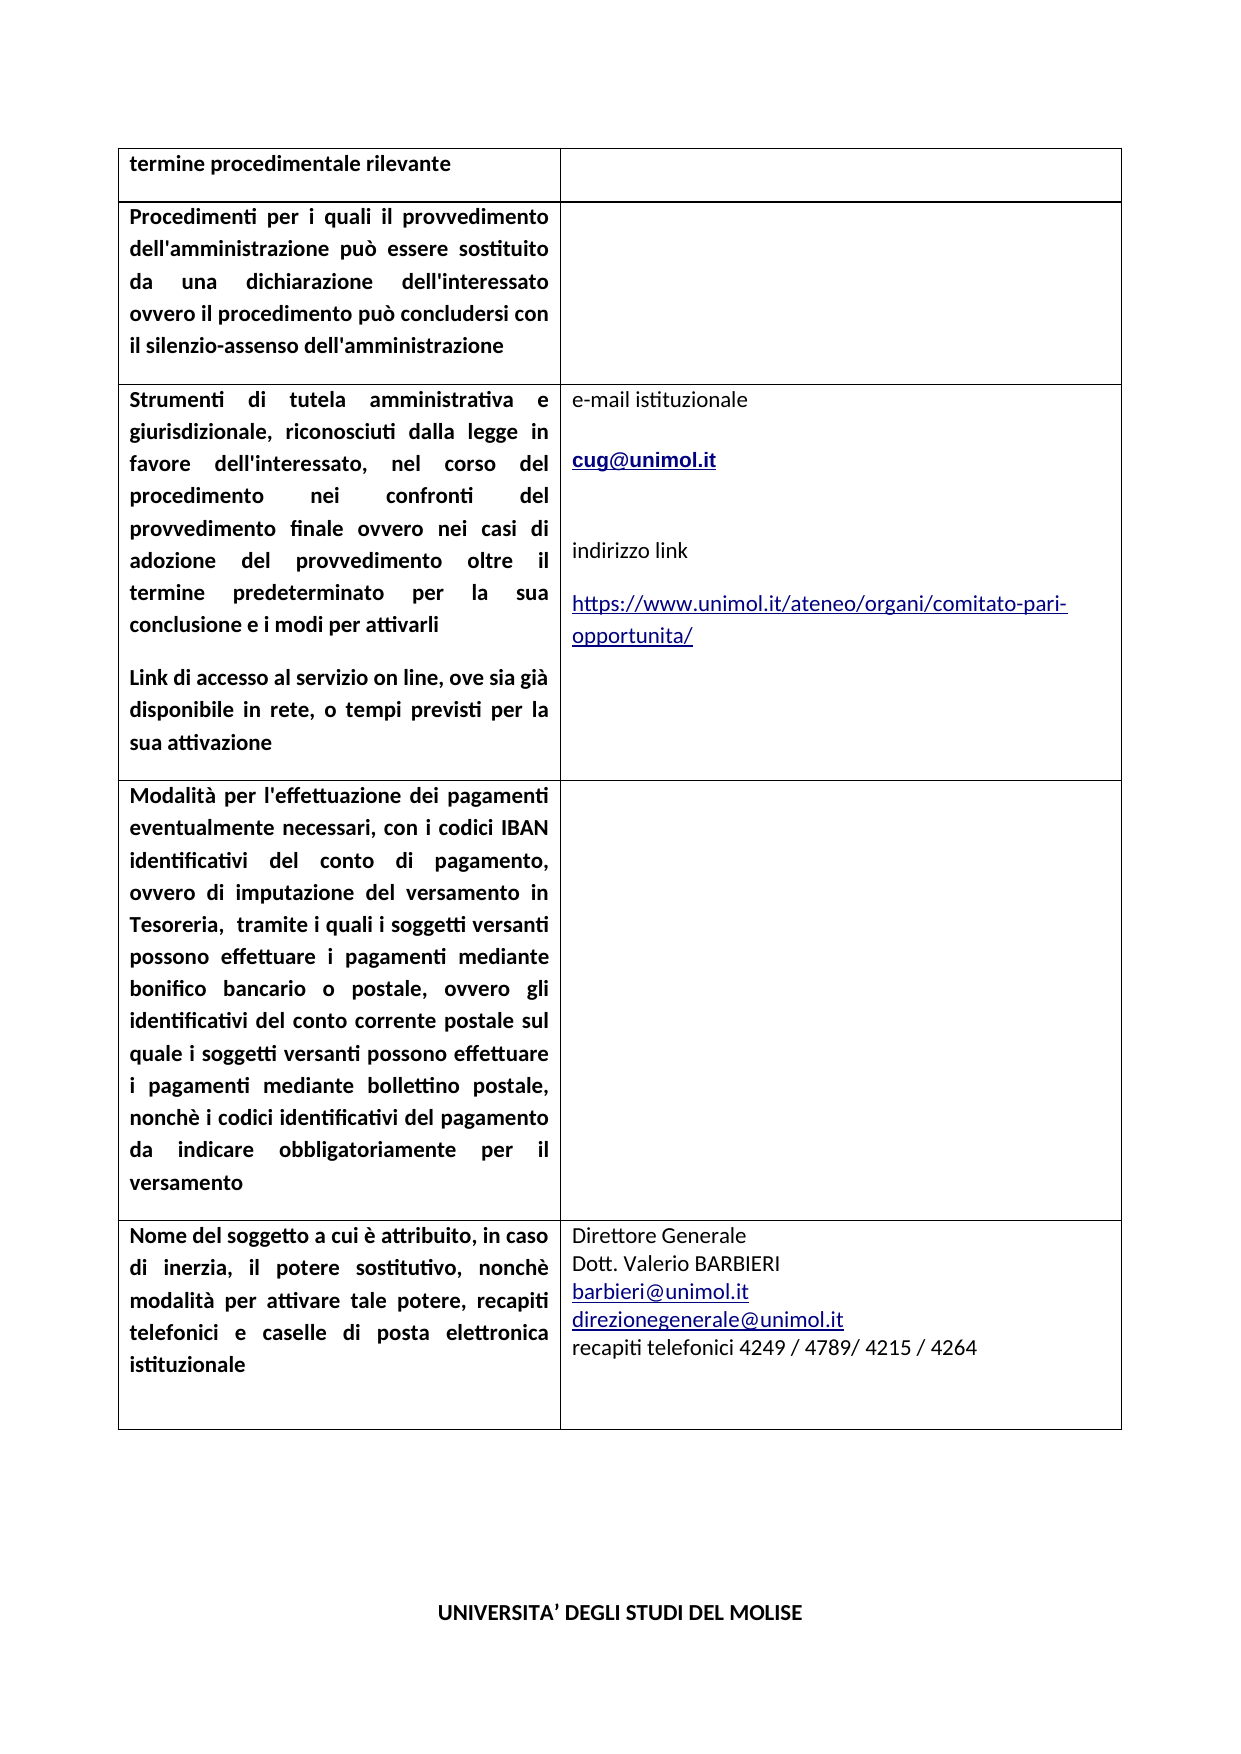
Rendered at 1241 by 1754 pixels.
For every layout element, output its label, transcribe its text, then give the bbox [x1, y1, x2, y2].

table_cell Modalità per l'effettuazione dei pagamenti eventualmente necessari, con i codici IBAN identificativi del conto di pagamento, ovvero di imputazione del versamento in Tesoreria, tramite i quali i soggetti versanti possono effettuare i pagamenti mediante bonifico bancario o postale, ovvero gli identificativi del conto corrente postale sul quale i soggetti versanti possono effettuare i pagamenti mediante bollettino postale, nonchè i codici identificativi del pagamento da indicare obbligatoriamente per il versamento [119, 781, 560, 1220]
table_cell Direttore Generale Dott. Valerio BARBIERI barbieri@unimol.it direzionegenerale@unimol.it recapiti telefonici 4249 / 4789/ 4215 / 4264 [561, 1221, 1121, 1428]
table_cell e-mail istituzionale cug@unimol.it indirizzo link https://www.unimol.it/ateneo/organi/comitato-pari-opportunita/ [561, 385, 1121, 780]
table_cell Nome del soggetto a cui è attribuito, in caso di inerzia, il potere sostitutivo, nonchè modalità per attivare tale potere, recapiti telefonici e caselle di posta elettronica istituzionale [119, 1221, 560, 1428]
table_cell termine procedimentale rilevante [119, 149, 560, 201]
text UNIVERSITA’ DEGLI STUDI DEL MOLISE [118, 1598, 1122, 1626]
table_cell [561, 149, 1121, 201]
table_cell Strumenti di tutela amministrativa e giurisdizionale, riconosciuti dalla legge in favore dell'interessato, nel corso del procedimento nei confronti del provvedimento finale ovvero nei casi di adozione del provvedimento oltre il termine predeterminato per la sua conclusione e i modi per attivarli Link di accesso al servizio on line, ove sia già disponibile in rete, o tempi previsti per la sua attivazione [119, 385, 560, 780]
table_cell [561, 203, 1121, 384]
table_cell [561, 781, 1121, 1220]
table_cell Procedimenti per i quali il provvedimento dell'amministrazione può essere sostituito da una dichiarazione dell'interessato ovvero il procedimento può concludersi con il silenzio-assenso dell'amministrazione [119, 203, 560, 384]
